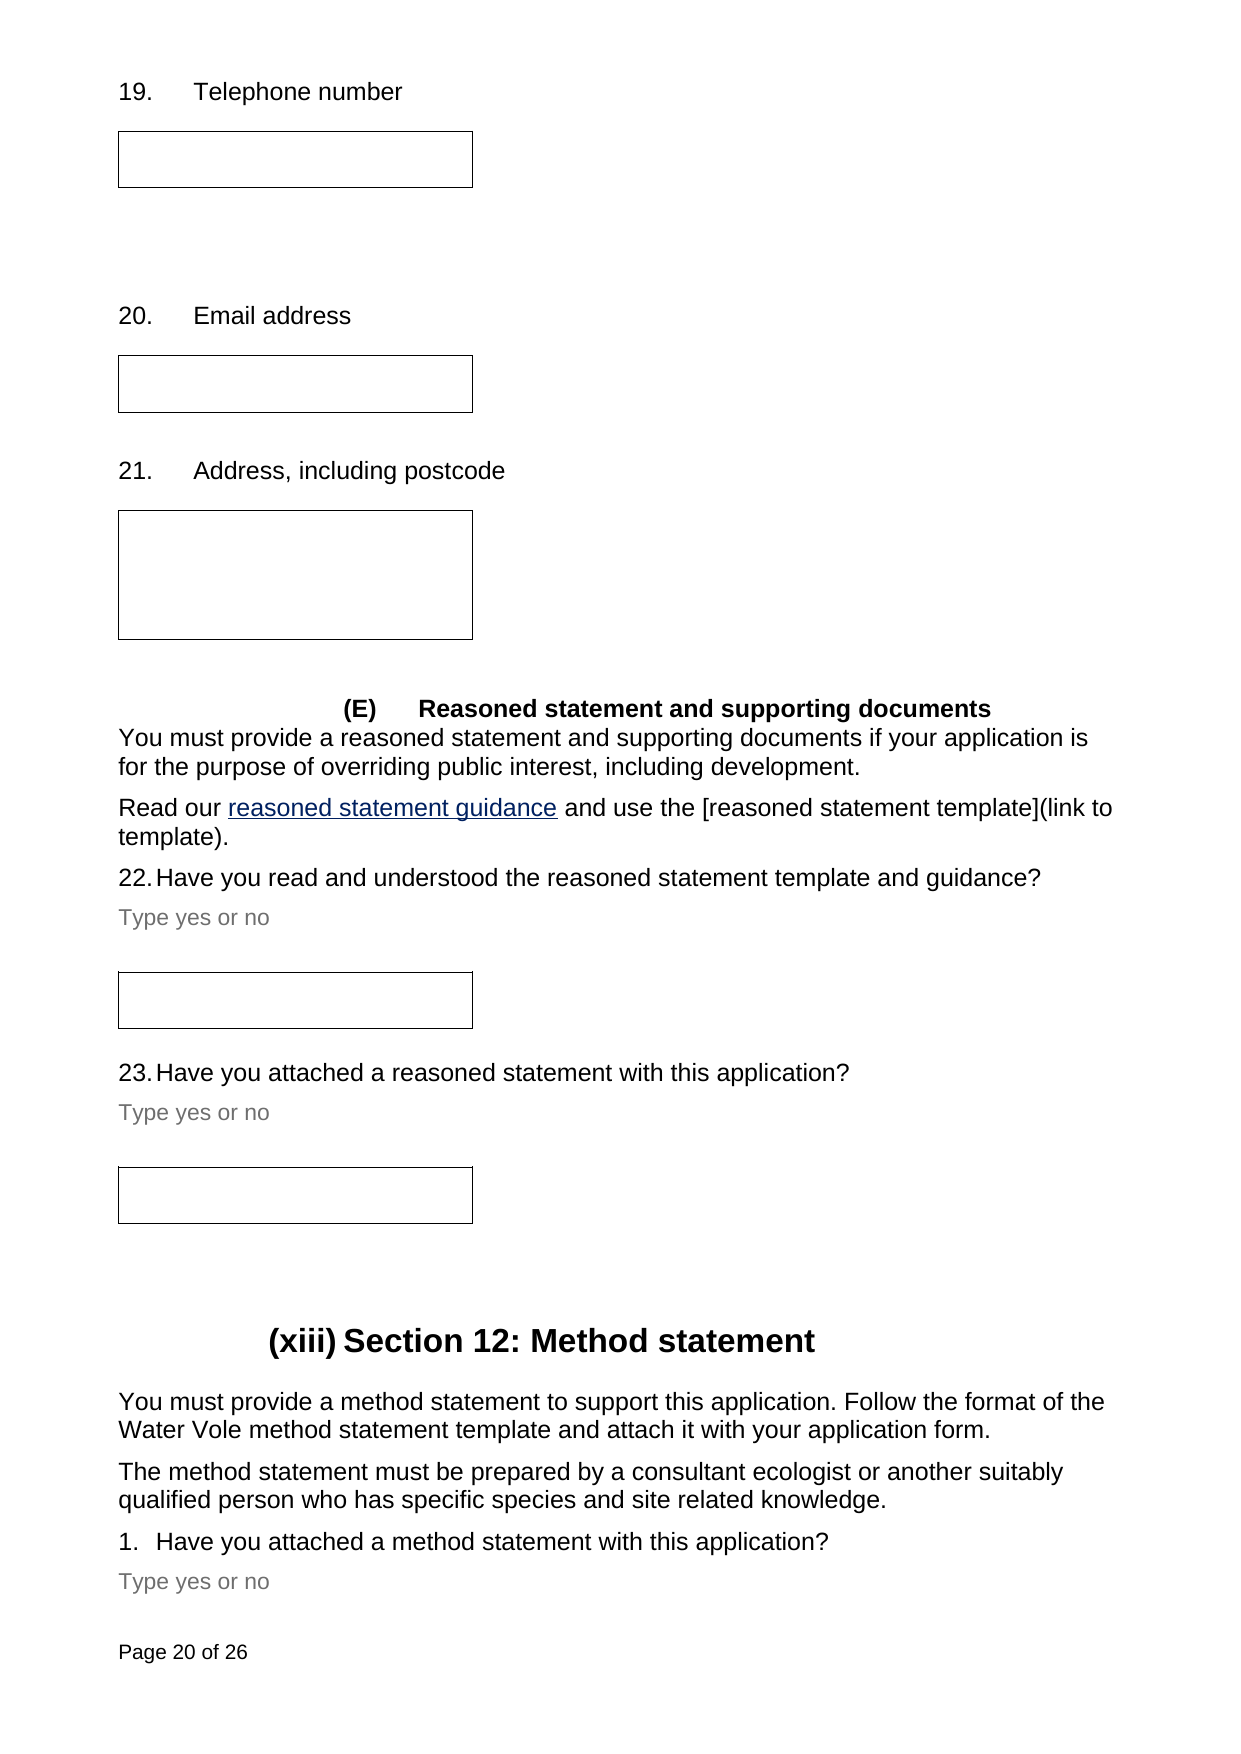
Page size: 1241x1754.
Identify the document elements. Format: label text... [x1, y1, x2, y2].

text Type yes or no [118, 904, 1122, 931]
list Email address [118, 300, 769, 331]
list Have you attached a method statement with this application? [118, 1526, 1122, 1555]
subtitle Reasoned statement and supporting documents [343, 694, 1122, 723]
list Address, including postcode [118, 454, 769, 486]
text The method statement must be prepared by a consultant ecologist or another suitably qualified person who has specific species and site related knowledge. [118, 1456, 1122, 1514]
list Have you read and understood the reasoned statement template and guidance? [118, 863, 1122, 892]
list Telephone number [118, 75, 769, 106]
subtitle Section 12: Method statement [268, 1316, 1122, 1361]
text Read our reasoned statement guidance and use the [reasoned statement template](link to template). [118, 793, 1122, 851]
text Type yes or no [118, 1568, 1122, 1594]
list Have you attached a reasoned statement with this application? [118, 1058, 1122, 1087]
text You must provide a method statement to support this application. Follow the format of the Water Vole method statement template and attach it with your application form. [118, 1386, 1122, 1444]
text You must provide a reasoned statement and supporting documents if your application is for the purpose of overriding public interest, including development. [118, 723, 1122, 781]
text Type yes or no [118, 1099, 1122, 1126]
